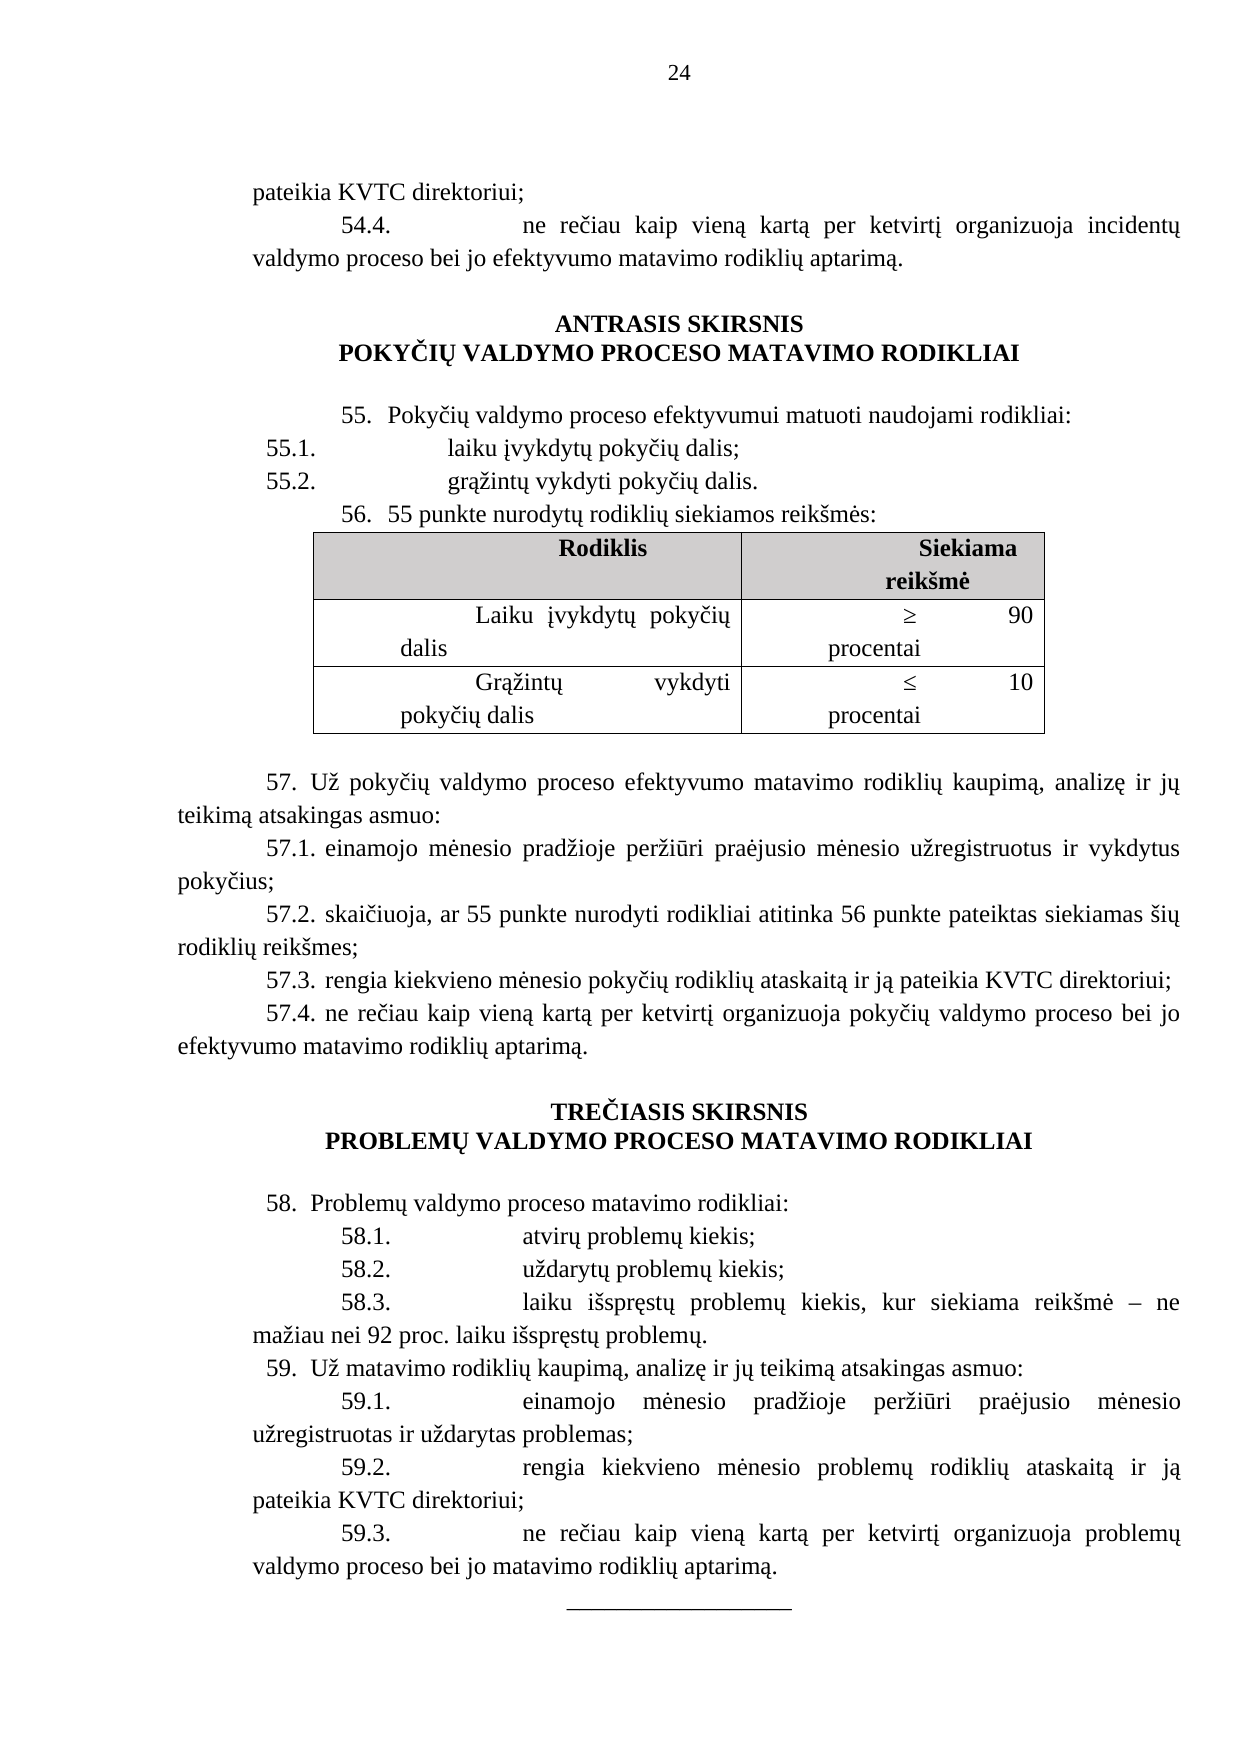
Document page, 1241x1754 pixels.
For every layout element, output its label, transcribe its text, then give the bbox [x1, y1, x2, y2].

text TREČIASIS SKIRSNIS [177, 1097, 1181, 1126]
table_cell ≤ 10 procentai [742, 667, 1044, 733]
text 59.2. rengia kiekvieno mėnesio problemų rodiklių ataskaitą ir ją pateikia KVTC direktoriui; [252, 1452, 1181, 1514]
text 56. 55 punkte nurodytų rodiklių siekiamos reikšmės: [252, 499, 1181, 528]
table_cell ≥ 90 procentai [742, 600, 1044, 666]
text 59.1. einamojo mėnesio pradžioje peržiūri praėjusio mėnesio užregistruotas ir uždarytas problemas; [252, 1386, 1181, 1448]
text 58. Problemų valdymo proceso matavimo rodikliai: [177, 1188, 1181, 1217]
text 59.3. ne rečiau kaip vieną kartą per ketvirtį organizuoja problemų valdymo proceso bei jo matavimo rodiklių aptarimą. [252, 1518, 1181, 1580]
table_header Rodiklis [314, 533, 741, 599]
text 57.1. einamojo mėnesio pradžioje peržiūri praėjusio mėnesio užregistruotus ir vykdytus pokyčius; [177, 833, 1181, 895]
text 55. Pokyčių valdymo proceso efektyvumui matuoti naudojami rodikliai: [252, 400, 1181, 428]
table_cell Laiku įvykdytų pokyčių dalis [314, 600, 741, 666]
text 57.2. skaičiuoja, ar 55 punkte nurodyti rodikliai atitinka 56 punkte pateiktas siekiamas šių rodiklių reikšmes; [177, 899, 1181, 961]
text __________________ [177, 1584, 1181, 1613]
text ANTRASIS SKIRSNIS [177, 309, 1181, 338]
text 58.3. laiku išspręstų problemų kiekis, kur siekiama reikšmė – ne mažiau nei 92 proc. laiku išspręstų problemų. [252, 1287, 1181, 1349]
text 57.3. rengia kiekvieno mėnesio pokyčių rodiklių ataskaitą ir ją pateikia KVTC direktoriui; [177, 965, 1181, 994]
text PROBLEMŲ VALDYMO PROCESO MATAVIMO RODIKLIAI [177, 1126, 1181, 1155]
text 57. Už pokyčių valdymo proceso efektyvumo matavimo rodiklių kaupimą, analizę ir jų teikimą atsakingas asmuo: [177, 767, 1181, 829]
text POKYČIŲ VALDYMO PROCESO MATAVIMO RODIKLIAI [177, 338, 1181, 367]
text 57.4. ne rečiau kaip vieną kartą per ketvirtį organizuoja pokyčių valdymo proceso bei jo efektyvumo matavimo rodiklių aptarimą. [177, 998, 1181, 1060]
text 55.2. grąžintų vykdyti pokyčių dalis. [177, 466, 1181, 494]
text pateikia KVTC direktoriui; [252, 177, 1181, 206]
text 59. Už matavimo rodiklių kaupimą, analizę ir jų teikimą atsakingas asmuo: [177, 1353, 1181, 1382]
text 58.2. uždarytų problemų kiekis; [252, 1254, 1181, 1283]
table_header Siekiama reikšmė [742, 533, 1044, 599]
table_cell Grąžintų vykdyti pokyčių dalis [314, 667, 741, 733]
text 55.1. laiku įvykdytų pokyčių dalis; [177, 433, 1181, 462]
text 54.4. ne rečiau kaip vieną kartą per ketvirtį organizuoja incidentų valdymo proceso bei jo efektyvumo matavimo rodiklių aptarimą. [252, 210, 1181, 272]
text 58.1. atvirų problemų kiekis; [252, 1221, 1181, 1250]
